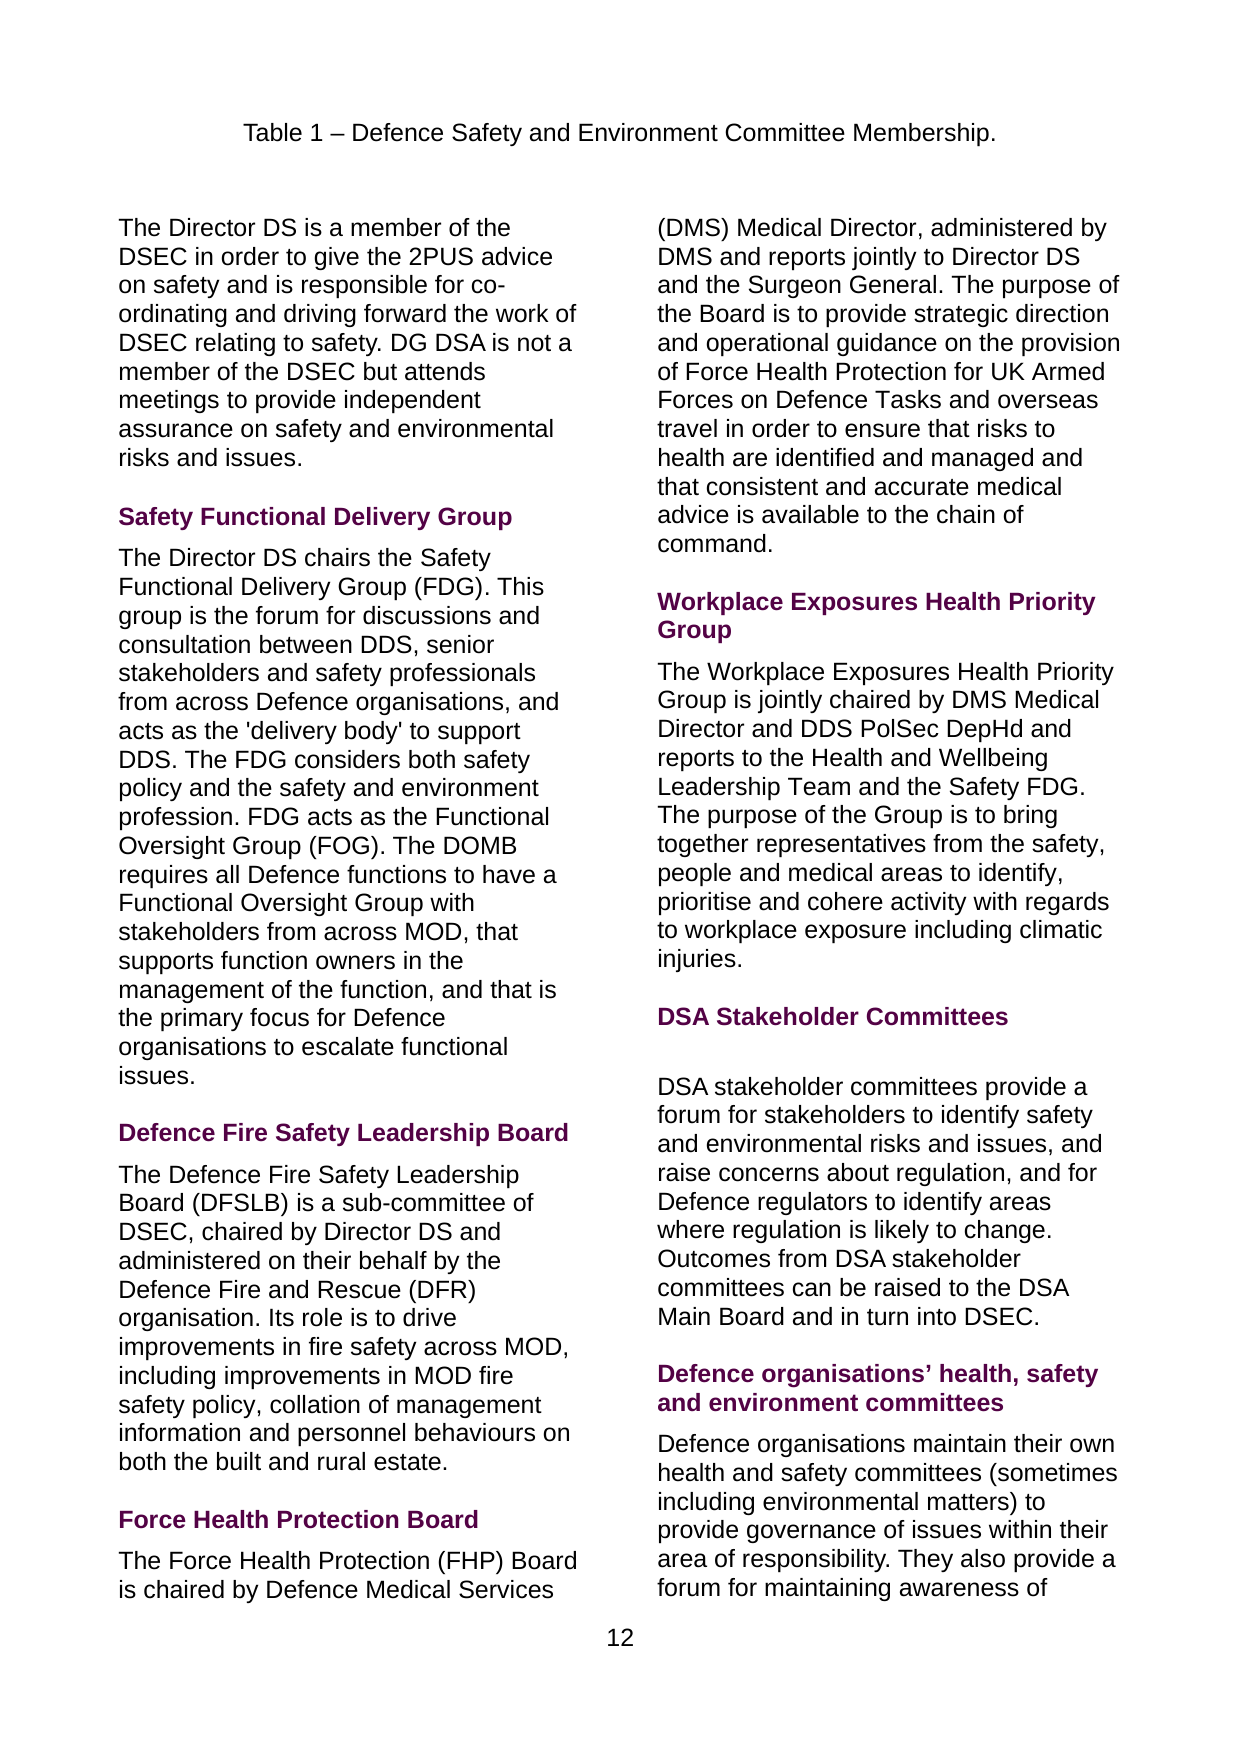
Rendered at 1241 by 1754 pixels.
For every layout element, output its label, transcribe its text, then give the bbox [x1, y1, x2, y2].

text Defence organisations maintain their own health and safety committees (sometimes including environmental matters) to provide governance of issues within their area of responsibility. They also provide a forum for maintaining awareness of [657, 1429, 1122, 1601]
subtitle Defence organisations’ health, safety and environment committees [657, 1359, 1122, 1416]
text Workplace Exposures Health Priority Group [657, 586, 1122, 644]
text The Director DS chairs the Safety Functional Delivery Group (FDG). This group is the forum for discussions and consultation between DDS, senior stakeholders and safety professionals from across Defence organisations, and acts as the 'delivery body' to support DDS. The FDG considers both safety policy and the safety and environment profession. FDG acts as the Functional Oversight Group (FOG). The DOMB requires all Defence functions to have a Functional Oversight Group with stakeholders from across MOD, that supports function owners in the management of the function, and that is the primary focus for Defence organisations to escalate functional issues. [118, 543, 583, 1090]
text The Defence Fire Safety Leadership Board (DFSLB) is a sub-committee of DSEC, chaired by Director DS and administered on their behalf by the Defence Fire and Rescue (DFR) organisation. Its role is to drive improvements in fire safety across MOD, including improvements in MOD fire safety policy, collation of management information and personnel behaviours on both the built and rural estate. [118, 1160, 583, 1476]
text DSA stakeholder committees provide a forum for stakeholders to identify safety and environmental risks and issues, and raise concerns about regulation, and for Defence regulators to identify areas where regulation is likely to change. Outcomes from DSA stakeholder committees can be raised to the DSA Main Board and in turn into DSEC. [657, 1071, 1122, 1330]
text DSA Stakeholder Committees [657, 1001, 1122, 1030]
text Force Health Protection Board [118, 1505, 583, 1533]
subtitle Safety Functional Delivery Group [118, 502, 583, 531]
text Defence Fire Safety Leadership Board [118, 1118, 583, 1147]
text (DMS) Medical Director, administered by DMS and reports jointly to Director DS and the Surgeon General. The purpose of the Board is to provide strategic direction and operational guidance on the provision of Force Health Protection for UK Armed Forces on Defence Tasks and overseas travel in order to ensure that risks to health are identified and managed and that consistent and accurate medical advice is available to the chain of command. [657, 213, 1122, 558]
text Table 1 – Defence Safety and Environment Committee Membership. [118, 118, 1122, 147]
text The Force Health Protection (FHP) Board is chaired by Defence Medical Services [118, 1546, 583, 1603]
text The Workplace Exposures Health Priority Group is jointly chaired by DMS Medical Director and DDS PolSec DepHd and reports to the Health and Wellbeing Leadership Team and the Safety FDG. The purpose of the Group is to bring together representatives from the safety, people and medical areas to identify, prioritise and cohere activity with regards to workplace exposure including climatic injuries. [657, 656, 1122, 973]
text The Director DS is a member of the DSEC in order to give the 2PUS advice on safety and is responsible for co-ordinating and driving forward the work of DSEC relating to safety. DG DSA is not a member of the DSEC but attends meetings to provide independent assurance on safety and environmental risks and issues. [118, 213, 583, 471]
